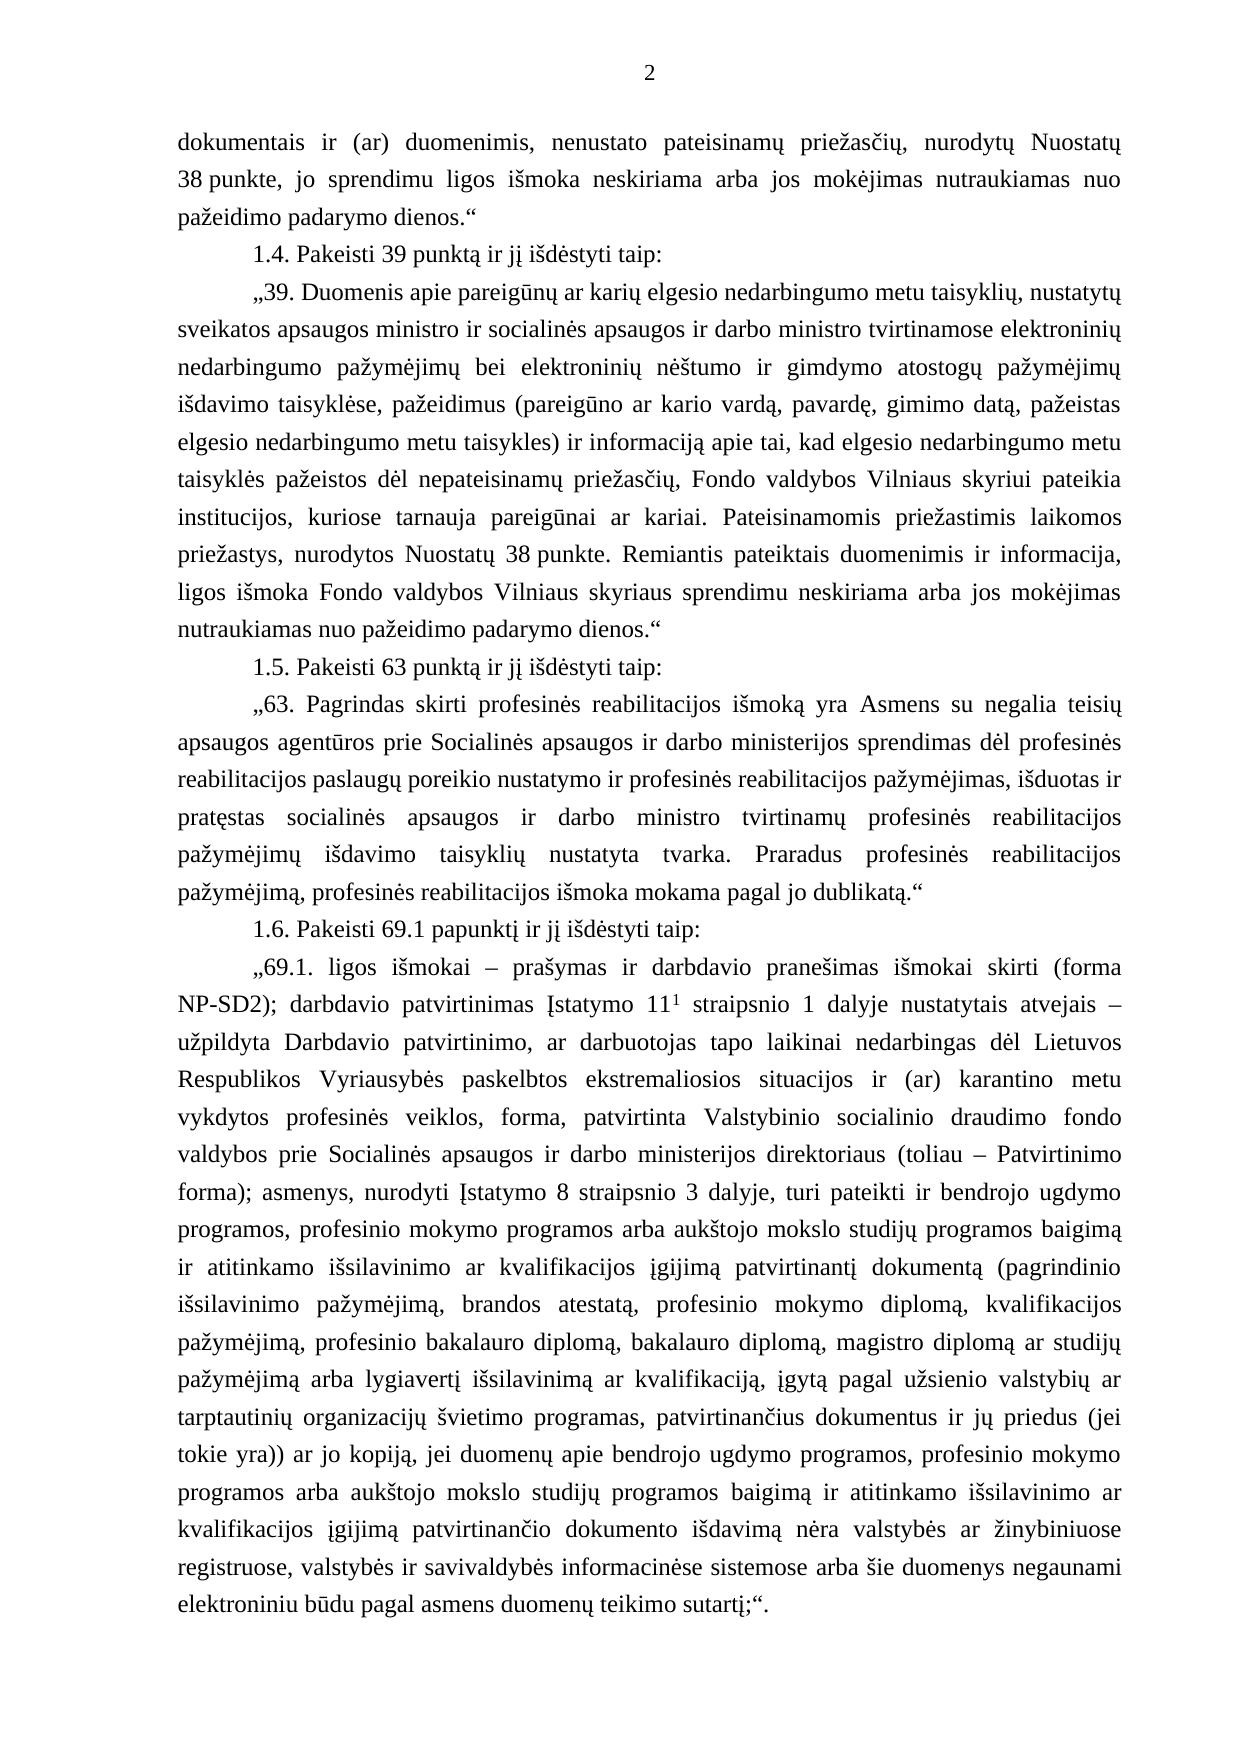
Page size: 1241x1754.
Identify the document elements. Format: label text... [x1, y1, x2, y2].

text 1.5. Pakeisti 63 punktą ir jį išdėstyti taip: [177, 643, 1122, 681]
text „39. Duomenis apie pareigūnų ar karių elgesio nedarbingumo metu taisyklių, nustatytų sveikatos apsaugos ministro ir socialinės apsaugos ir darbo ministro tvirtinamose elektroninių nedarbingumo pažymėjimų bei elektroninių nėštumo ir gimdymo atostogų pažymėjimų išdavimo taisyklėse, pažeidimus (pareigūno ar kario vardą, pavardę, gimimo datą, pažeistas elgesio nedarbingumo metu taisykles) ir informaciją apie tai, kad elgesio nedarbingumo metu taisyklės pažeistos dėl nepateisinamų priežasčių, Fondo valdybos Vilniaus skyriui pateikia institucijos, kuriose tarnauja pareigūnai ar kariai. Pateisinamomis priežastimis laikomos priežastys, nurodytos Nuostatų 38 punkte. Remiantis pateiktais duomenimis ir informacija, ligos išmoka Fondo valdybos Vilniaus skyriaus sprendimu neskiriama arba jos mokėjimas nutraukiamas nuo pažeidimo padarymo dienos.“ [177, 268, 1122, 643]
text „63. Pagrindas skirti profesinės reabilitacijos išmoką yra Asmens su negalia teisių apsaugos agentūros prie Socialinės apsaugos ir darbo ministerijos sprendimas dėl profesinės reabilitacijos paslaugų poreikio nustatymo ir profesinės reabilitacijos pažymėjimas, išduotas ir pratęstas socialinės apsaugos ir darbo ministro tvirtinamų profesinės reabilitacijos pažymėjimų išdavimo taisyklių nustatyta tvarka. Praradus profesinės reabilitacijos pažymėjimą, profesinės reabilitacijos išmoka mokama pagal jo dublikatą.“ [177, 681, 1122, 906]
text 1.4. Pakeisti 39 punktą ir jį išdėstyti taip: [177, 231, 1122, 268]
text „69.1. ligos išmokai – prašymas ir darbdavio pranešimas išmokai skirti (forma NP‑SD2); darbdavio patvirtinimas Įstatymo 111 straipsnio 1 dalyje nustatytais atvejais – užpildyta Darbdavio patvirtinimo, ar darbuotojas tapo laikinai nedarbingas dėl Lietuvos Respublikos Vyriausybės paskelbtos ekstremaliosios situacijos ir (ar) karantino metu vykdytos profesinės veiklos, forma, patvirtinta Valstybinio socialinio draudimo fondo valdybos prie Socialinės apsaugos ir darbo ministerijos direktoriaus (toliau – Patvirtinimo forma); asmenys, nurodyti Įstatymo 8 straipsnio 3 dalyje, turi pateikti ir bendrojo ugdymo programos, profesinio mokymo programos arba aukštojo mokslo studijų programos baigimą ir atitinkamo išsilavinimo ar kvalifikacijos įgijimą patvirtinantį dokumentą (pagrindinio išsilavinimo pažymėjimą, brandos atestatą, profesinio mokymo diplomą, kvalifikacijos pažymėjimą, profesinio bakalauro diplomą, bakalauro diplomą, magistro diplomą ar studijų pažymėjimą arba lygiavertį išsilavinimą ar kvalifikaciją, įgytą pagal užsienio valstybių ar tarptautinių organizacijų švietimo programas, patvirtinančius dokumentus ir jų priedus (jei tokie yra)) ar jo kopiją, jei duomenų apie bendrojo ugdymo programos, profesinio mokymo programos arba aukštojo mokslo studijų programos baigimą ir atitinkamo išsilavinimo ar kvalifikacijos įgijimą patvirtinančio dokumento išdavimą nėra valstybės ar žinybiniuose registruose, valstybės ir savivaldybės informacinėse sistemose arba šie duomenys negaunami elektroniniu būdu pagal asmens duomenų teikimo sutartį;“. [177, 943, 1122, 1618]
text 1.6. Pakeisti 69.1 papunktį ir jį išdėstyti taip: [177, 906, 1122, 943]
text dokumentais ir (ar) duomenimis, nenustato pateisinamų priežasčių, nurodytų Nuostatų 38 punkte, jo sprendimu ligos išmoka neskiriama arba jos mokėjimas nutraukiamas nuo pažeidimo padarymo dienos.“ [177, 118, 1122, 231]
